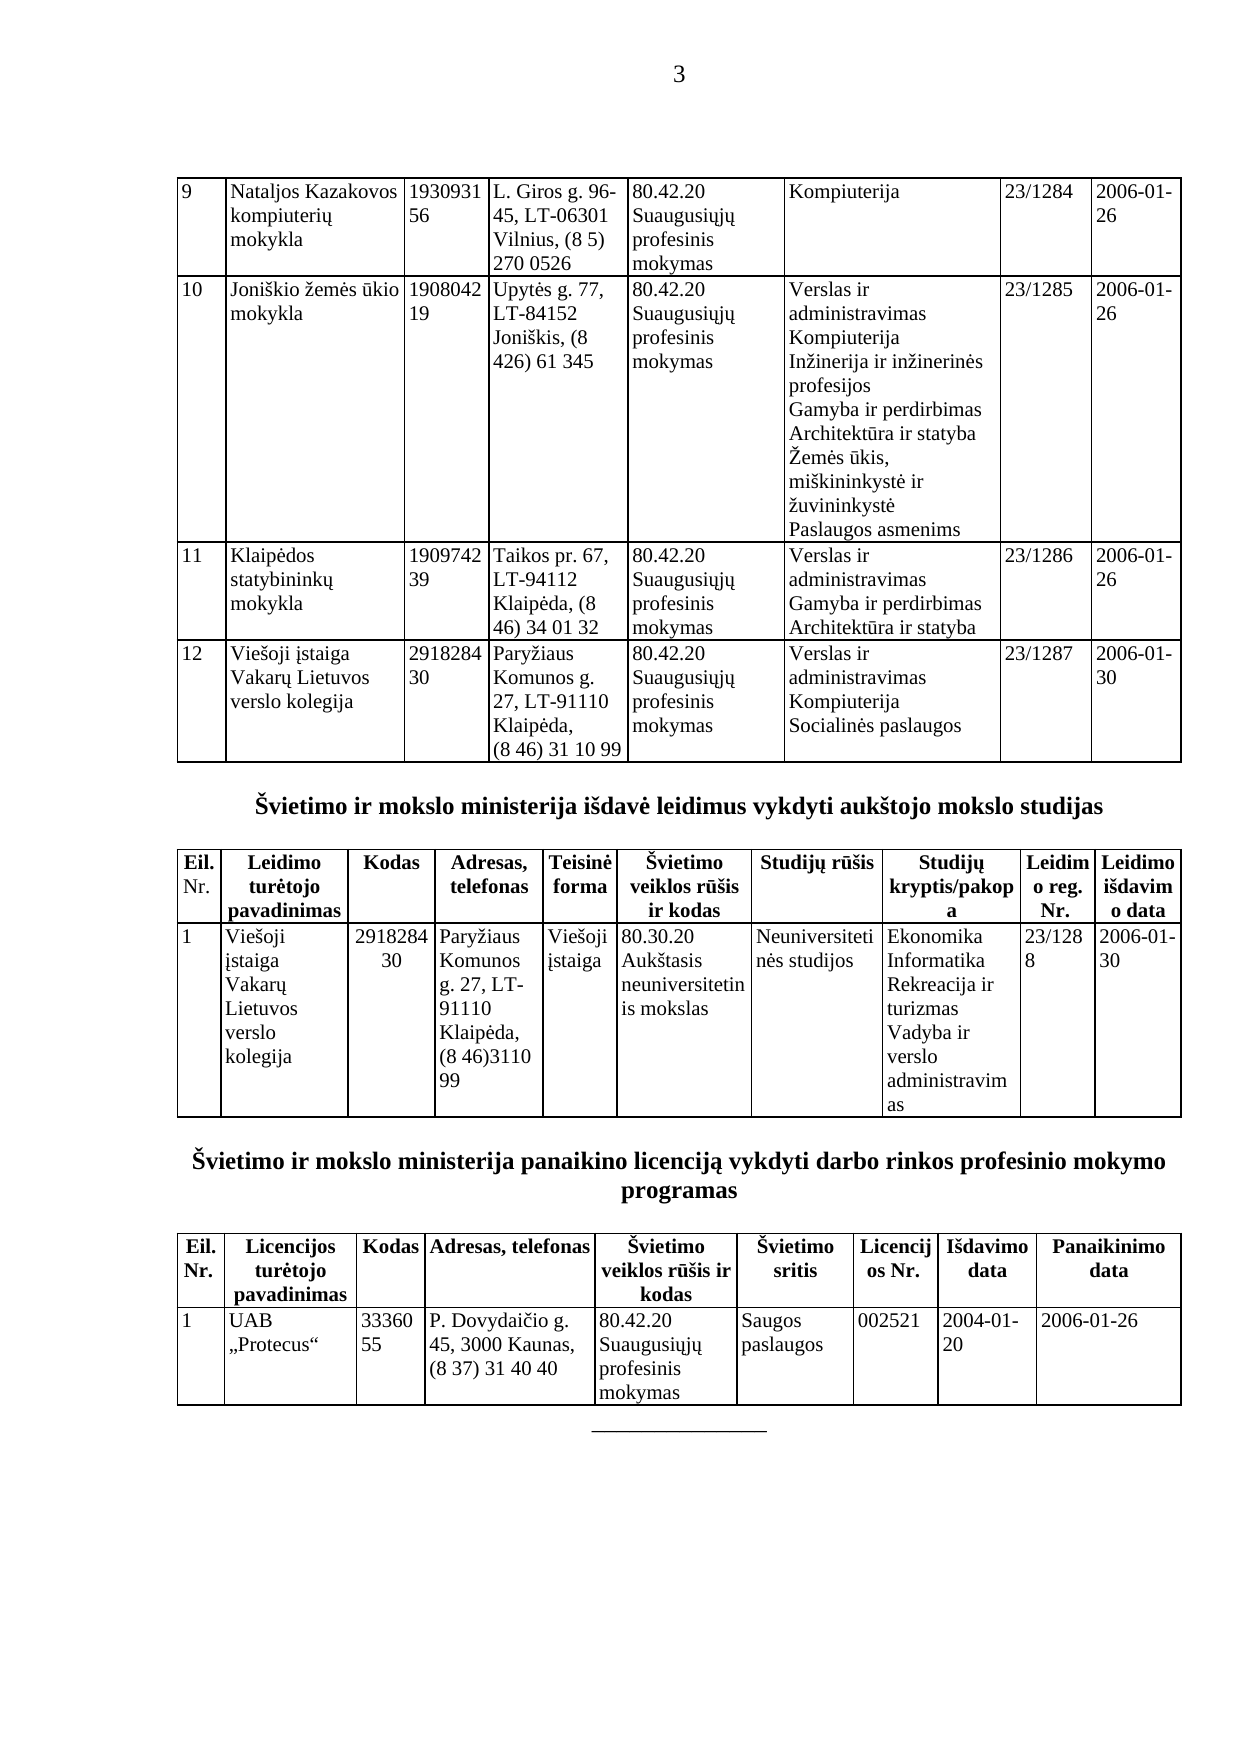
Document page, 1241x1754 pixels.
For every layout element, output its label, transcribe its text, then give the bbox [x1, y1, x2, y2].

table_header Teisinė forma [544, 850, 616, 922]
table_cell 10 [178, 277, 225, 541]
table_cell 190804219 [405, 277, 488, 541]
table_header Švietimo sritis [738, 1234, 853, 1306]
table_cell 2006-01-26 [1092, 543, 1180, 639]
table_cell Joniškio žemės ūkio mokykla [227, 277, 404, 541]
table_cell UAB „Protecus“ [225, 1308, 356, 1404]
table_cell 9 [178, 179, 225, 275]
table_header Eil.Nr. [178, 1234, 224, 1306]
table_cell 23/1287 [1001, 641, 1091, 761]
text Švietimo ir mokslo ministerija panaikino licenciją vykdyti darbo rinkos profesinio mokymo programas [177, 1146, 1181, 1204]
table_cell 23/1285 [1001, 277, 1091, 541]
table_cell Neuniversitetinės studijos [752, 924, 882, 1116]
table_header Adresas, telefonas [426, 1234, 594, 1306]
table_cell 2006-01-30 [1096, 924, 1180, 1116]
table_cell Viešoji įstaiga [544, 924, 616, 1116]
table_cell 002521 [854, 1308, 937, 1404]
table_header Licencijos Nr. [854, 1234, 937, 1306]
table_cell Verslas ir administravimas Kompiuterija Socialinės paslaugos [785, 641, 1000, 761]
table_cell 3336055 [357, 1308, 424, 1404]
table_header Eil.Nr. [178, 850, 220, 922]
table_header Kodas [349, 850, 434, 922]
table_cell 190974239 [405, 543, 488, 639]
table_cell 80.42.20 Suaugusiųjų profesinis mokymas [629, 641, 784, 761]
table_cell 291828430 [349, 924, 434, 1116]
table_header Kodas [357, 1234, 424, 1306]
table_cell Kompiuterija [785, 179, 1000, 275]
table_cell 291828430 [405, 641, 488, 761]
text ______________ [177, 1406, 1181, 1434]
table_cell Paryžiaus Komunos g. 27, LT-91110 Klaipėda, (8 46)3110 99 [436, 924, 542, 1116]
table_cell 1 [178, 1308, 224, 1404]
table_cell 23/1286 [1001, 543, 1091, 639]
table_header Išdavimo data [939, 1234, 1036, 1306]
table_cell 2006-01-26 [1092, 277, 1180, 541]
table_cell 2006-01-26 [1037, 1308, 1180, 1404]
text Švietimo ir mokslo ministerija išdavė leidimus vykdyti aukštojo mokslo studijas [177, 791, 1181, 820]
table_header Studijų rūšis [752, 850, 882, 922]
table_cell 80.42.20 Suaugusiųjų profesinis mokymas [629, 277, 784, 541]
table_cell Nataljos Kazakovos kompiuterių mokykla [227, 179, 404, 275]
table_cell Klaipėdos statybininkų mokykla [227, 543, 404, 639]
table_cell Upytės g. 77, LT-84152 Joniškis, (8 426) 61 345 [490, 277, 627, 541]
table_cell 23/1284 [1001, 179, 1091, 275]
table_cell 11 [178, 543, 225, 639]
table_cell 1 [178, 924, 220, 1116]
table_cell 12 [178, 641, 225, 761]
table_cell 193093156 [405, 179, 488, 275]
table_header Adresas, telefonas [436, 850, 542, 922]
table_cell Viešoji įstaiga Vakarų Lietuvos verslo kolegija [227, 641, 404, 761]
table_cell Saugos paslaugos [738, 1308, 853, 1404]
table_cell 80.30.20 Aukštasis neuniversitetinis mokslas [618, 924, 751, 1116]
table_cell 2006-01-26 [1092, 179, 1180, 275]
table_cell 2006-01-30 [1092, 641, 1180, 761]
table_cell Viešoji įstaiga Vakarų Lietuvos verslo kolegija [222, 924, 347, 1116]
table_cell 23/1288 [1021, 924, 1094, 1116]
table_cell P. Dovydaičio g. 45, 3000 Kaunas, (8 37) 31 40 40 [426, 1308, 594, 1404]
table_cell 2004-01-20 [939, 1308, 1036, 1404]
table_header Panaikinimo data [1037, 1234, 1180, 1306]
